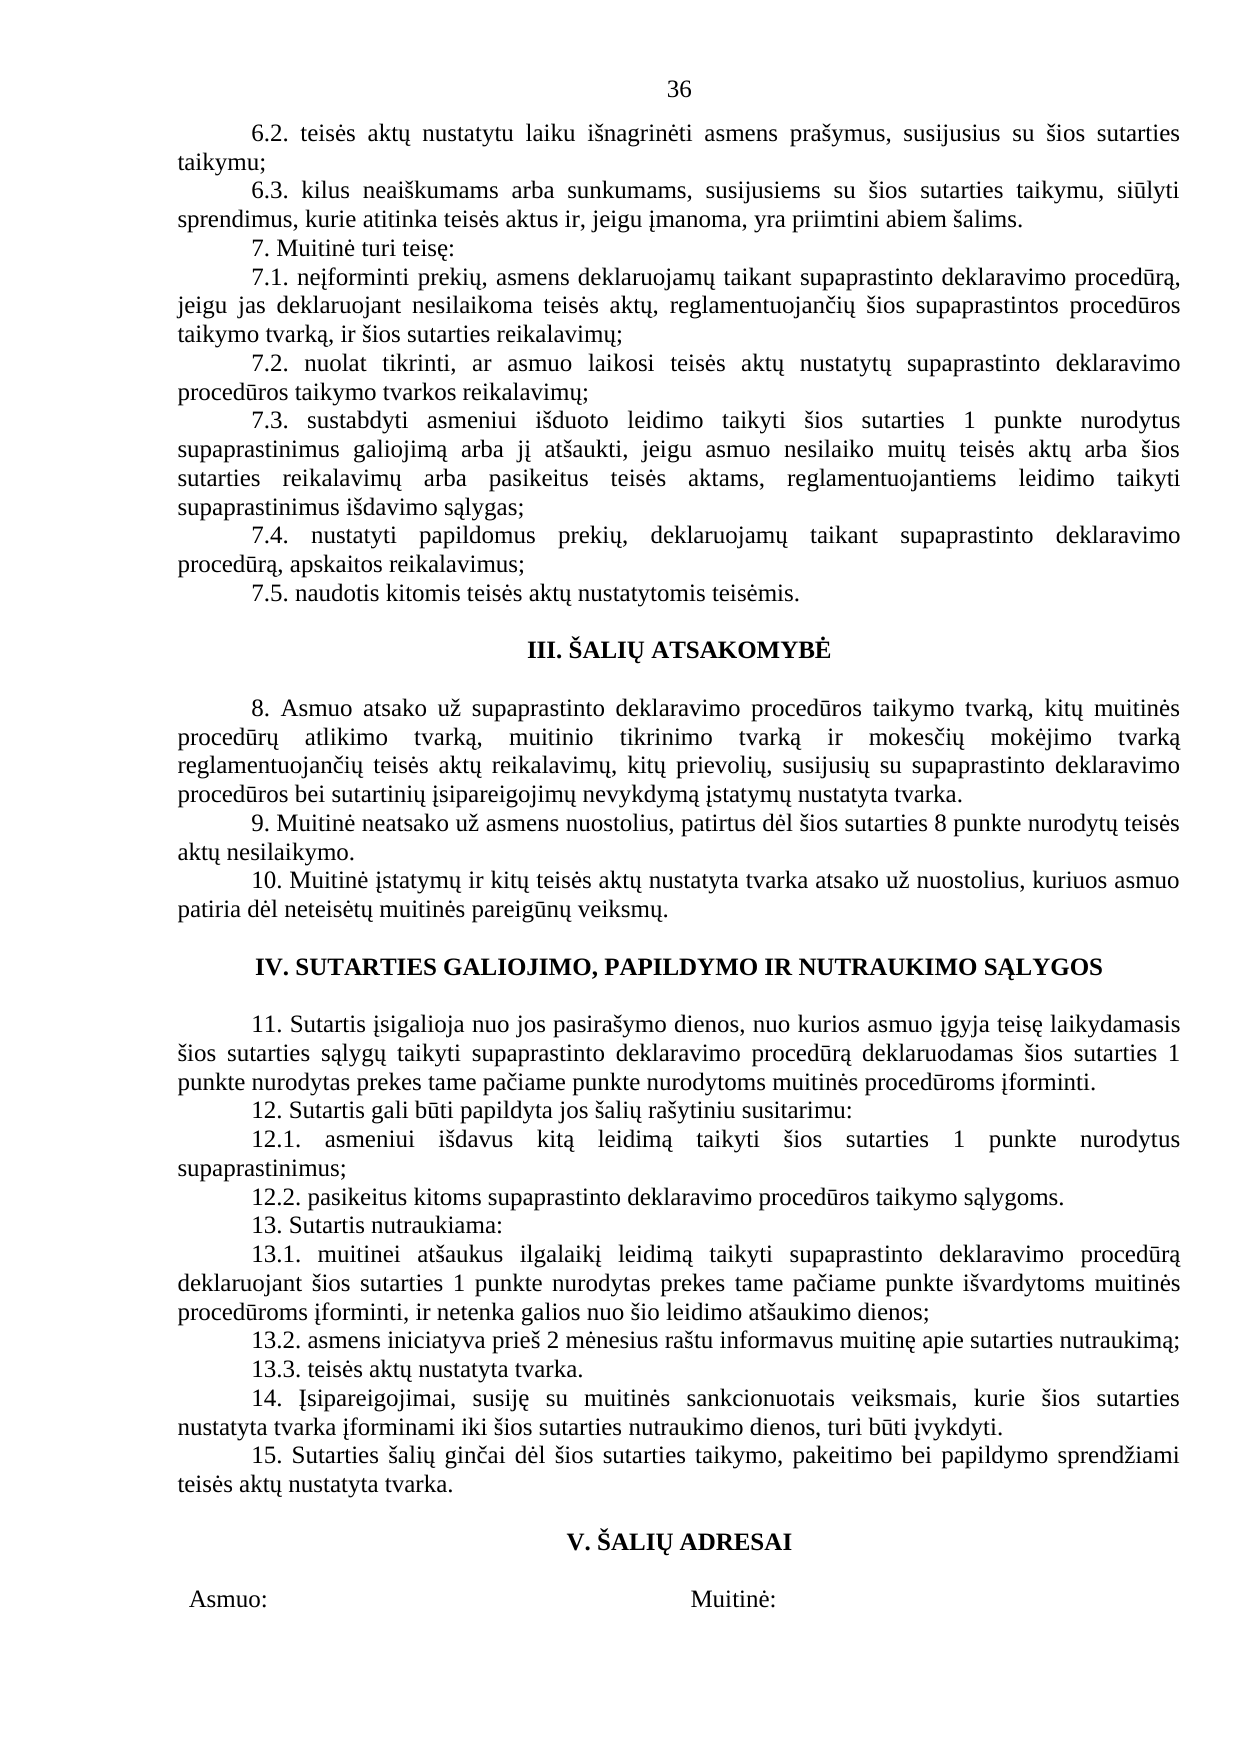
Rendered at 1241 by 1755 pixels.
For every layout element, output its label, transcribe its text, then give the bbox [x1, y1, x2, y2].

table_header Muitinė: [679, 1584, 1181, 1613]
text 12.2. pasikeitus kitoms supaprastinto deklaravimo procedūros taikymo sąlygoms. [177, 1182, 1181, 1211]
text 7. Muitinė turi teisę: [177, 233, 1181, 262]
text 13.3. teisės aktų nustatyta tvarka. [177, 1354, 1181, 1383]
text 14. Įsipareigojimai, susiję su muitinės sankcionuotais veiksmais, kurie šios sutarties nustatyta tvarka įforminami iki šios sutarties nutraukimo dienos, turi būti įvykdyti. [177, 1383, 1181, 1441]
text 7.1. neįforminti prekių, asmens deklaruojamų taikant supaprastinto deklaravimo procedūrą, jeigu jas deklaruojant nesilaikoma teisės aktų, reglamentuojančių šios supaprastintos procedūros taikymo tvarką, ir šios sutarties reikalavimų; [177, 262, 1181, 348]
text 12. Sutartis gali būti papildyta jos šalių rašytiniu susitarimu: [177, 1096, 1181, 1124]
text 6.3. kilus neaiškumams arba sunkumams, susijusiems su šios sutarties taikymu, siūlyti sprendimus, kurie atitinka teisės aktus ir, jeigu įmanoma, yra priimtini abiem šalims. [177, 176, 1181, 233]
text 9. Muitinė neatsako už asmens nuostolius, patirtus dėl šios sutarties 8 punkte nurodytų teisės aktų nesilaikymo. [177, 808, 1181, 866]
text 11. Sutartis įsigalioja nuo jos pasirašymo dienos, nuo kurios asmuo įgyja teisę laikydamasis šios sutarties sąlygų taikyti supaprastinto deklaravimo procedūrą deklaruodamas šios sutarties 1 punkte nurodytas prekes tame pačiame punkte nurodytoms muitinės procedūroms įforminti. [177, 1009, 1181, 1096]
table_header Asmuo: [177, 1584, 679, 1613]
text 10. Muitinė įstatymų ir kitų teisės aktų nustatyta tvarka atsako už nuostolius, kuriuos asmuo patiria dėl neteisėtų muitinės pareigūnų veiksmų. [177, 866, 1181, 923]
text 13.1. muitinei atšaukus ilgalaikį leidimą taikyti supaprastinto deklaravimo procedūrą deklaruojant šios sutarties 1 punkte nurodytas prekes tame pačiame punkte išvardytoms muitinės procedūroms įforminti, ir netenka galios nuo šio leidimo atšaukimo dienos; [177, 1239, 1181, 1326]
text 13.2. asmens iniciatyva prieš 2 mėnesius raštu informavus muitinę apie sutarties nutraukimą; [177, 1326, 1181, 1354]
text 7.5. naudotis kitomis teisės aktų nustatytomis teisėmis. [177, 578, 1181, 607]
text III. ŠALIŲ ATSAKOMYBĖ [177, 636, 1181, 664]
text 13. Sutartis nutraukiama: [177, 1211, 1181, 1239]
text 15. Sutarties šalių ginčai dėl šios sutarties taikymo, pakeitimo bei papildymo sprendžiami teisės aktų nustatyta tvarka. [177, 1441, 1181, 1498]
text 7.3. sustabdyti asmeniui išduoto leidimo taikyti šios sutarties 1 punkte nurodytus supaprastinimus galiojimą arba jį atšaukti, jeigu asmuo nesilaiko muitų teisės aktų arba šios sutarties reikalavimų arba pasikeitus teisės aktams, reglamentuojantiems leidimo taikyti supaprastinimus išdavimo sąlygas; [177, 406, 1181, 521]
text V. ŠALIŲ ADRESAI [177, 1527, 1181, 1556]
text 7.2. nuolat tikrinti, ar asmuo laikosi teisės aktų nustatytų supaprastinto deklaravimo procedūros taikymo tvarkos reikalavimų; [177, 348, 1181, 406]
text 12.1. asmeniui išdavus kitą leidimą taikyti šios sutarties 1 punkte nurodytus supaprastinimus; [177, 1124, 1181, 1182]
text 6.2. teisės aktų nustatytu laiku išnagrinėti asmens prašymus, susijusius su šios sutarties taikymu; [177, 118, 1181, 176]
text 7.4. nustatyti papildomus prekių, deklaruojamų taikant supaprastinto deklaravimo procedūrą, apskaitos reikalavimus; [177, 521, 1181, 578]
text IV. SUTARTIES GALIOJIMO, PAPILDYMO IR NUTRAUKIMO SĄLYGOS [177, 952, 1181, 981]
text 8. Asmuo atsako už supaprastinto deklaravimo procedūros taikymo tvarką, kitų muitinės procedūrų atlikimo tvarką, muitinio tikrinimo tvarką ir mokesčių mokėjimo tvarką reglamentuojančių teisės aktų reikalavimų, kitų prievolių, susijusių su supaprastinto deklaravimo procedūros bei sutartinių įsipareigojimų nevykdymą įstatymų nustatyta tvarka. [177, 693, 1181, 808]
